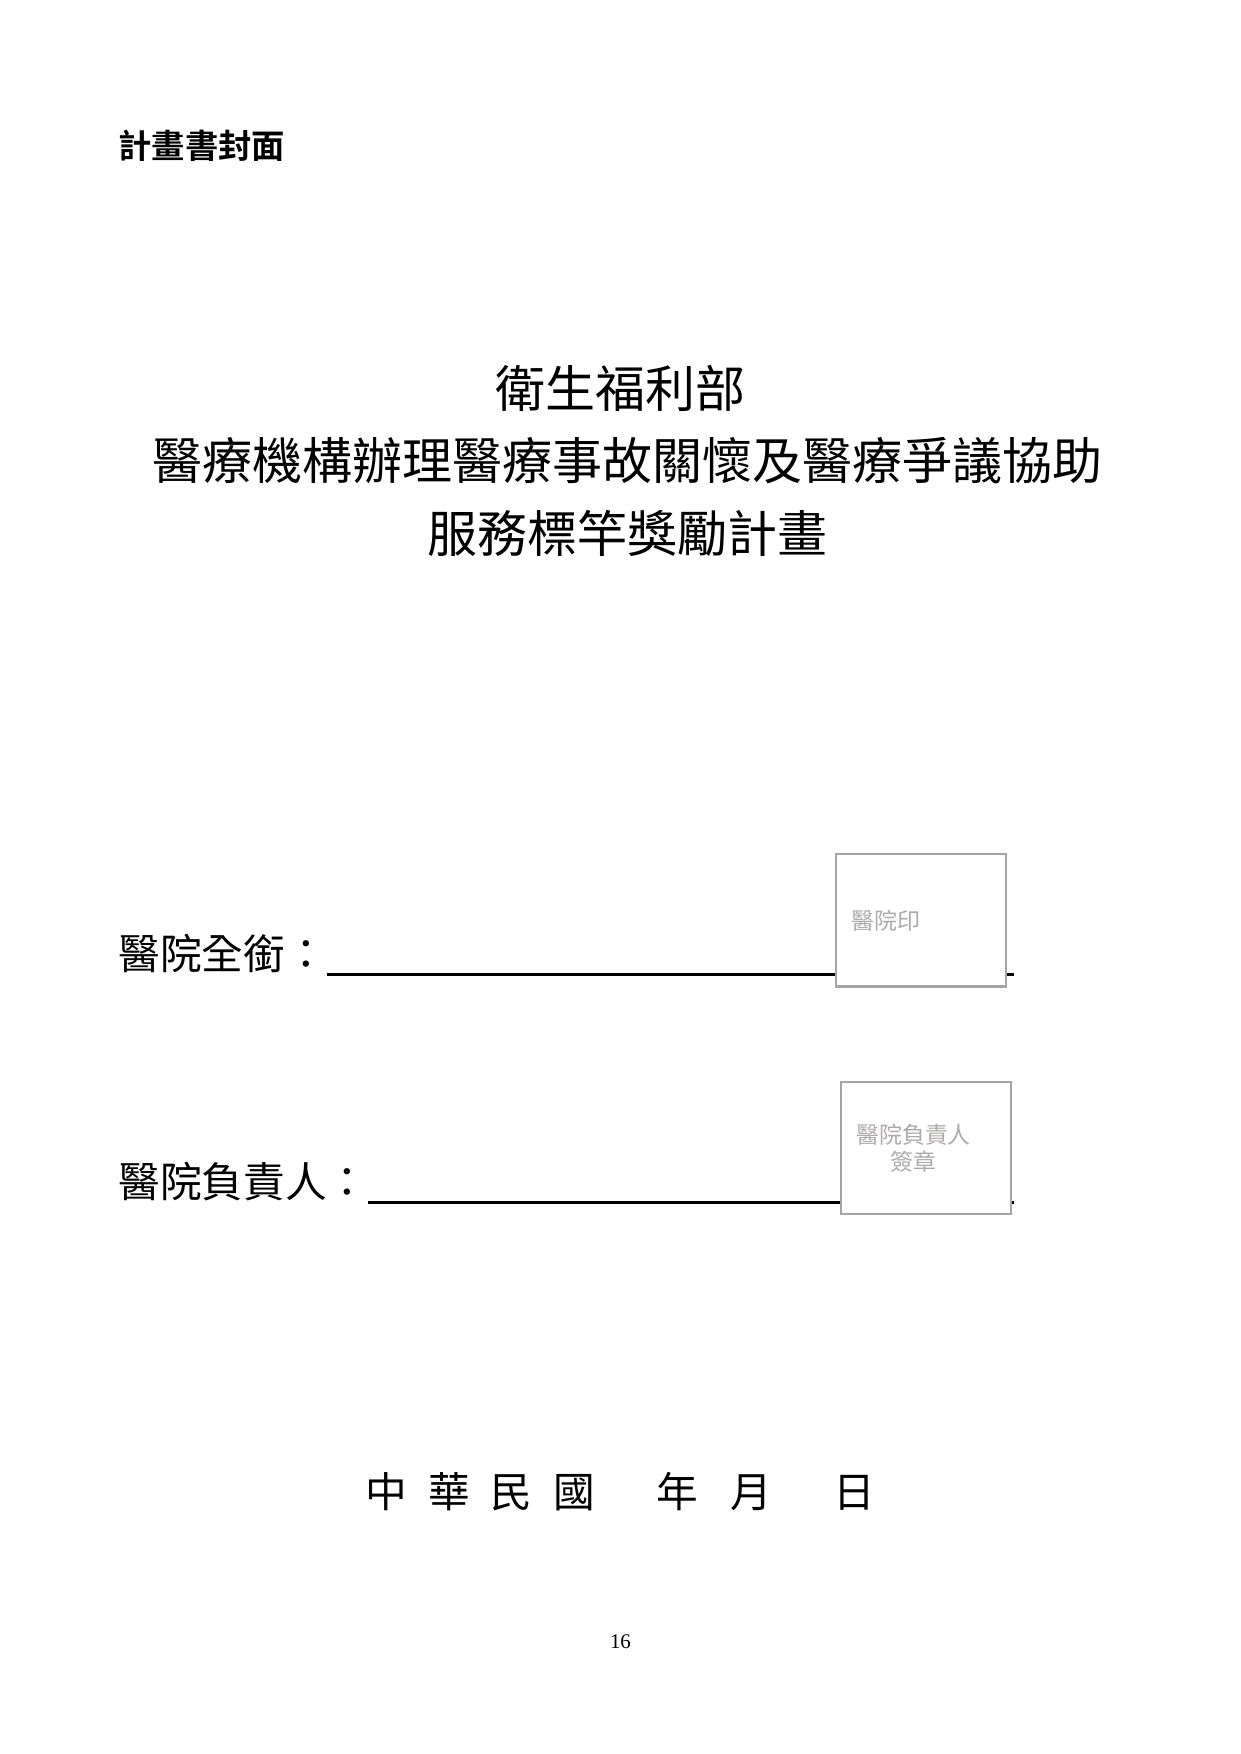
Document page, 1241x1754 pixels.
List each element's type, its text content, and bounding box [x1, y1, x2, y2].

text 中 華 民 國 年 月 日 [118, 1459, 1122, 1519]
text 醫院全銜： [118, 921, 835, 981]
text 計畫書封面 [118, 102, 1122, 165]
text [1012, 1149, 1122, 1209]
text 衛生福利部 [118, 349, 1122, 422]
text [1007, 921, 1122, 981]
text 醫院負責人： [118, 1149, 840, 1209]
text 醫療機構辦理醫療事故關懷及醫療爭議協助服務標竿獎勵計畫 [133, 422, 1122, 566]
